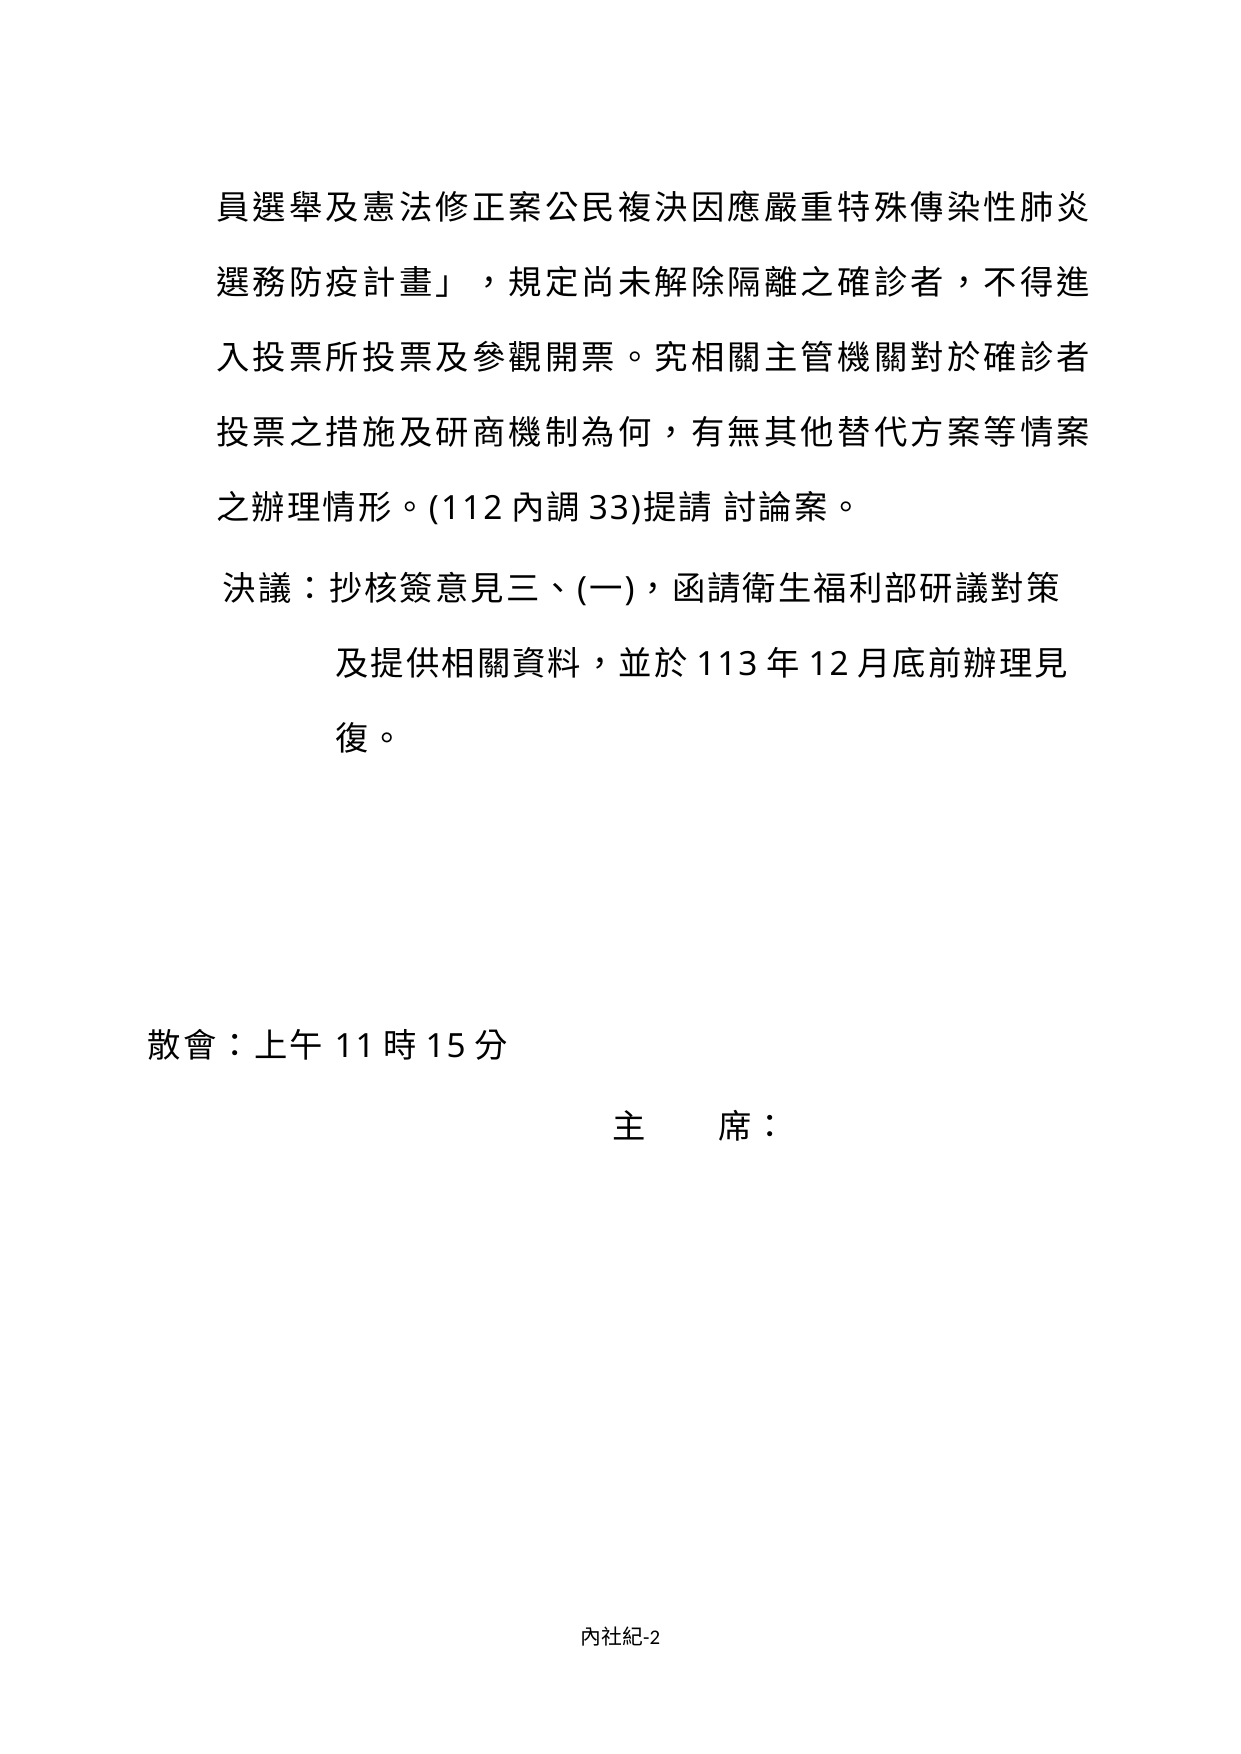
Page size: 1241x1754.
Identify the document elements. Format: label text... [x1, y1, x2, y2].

text 決議：抄核簽意見三、(一)，函請衛生福利部研議對策及提供相關資料，並於113年12月底前辦理見復。 [214, 547, 1101, 774]
text 主 席： [214, 1084, 1101, 1161]
text 散會：上午 11時15分 [139, 1003, 1101, 1082]
text 員選舉及憲法修正案公民複決因應嚴重特殊傳染性肺炎選務防疫計畫」，規定尚未解除隔離之確診者，不得進入投票所投票及參觀開票。究相關主管機關對於確診者投票之措施及研商機制為何，有無其他替代方案等情案之辦理情形。(112內調33)提請 討論案。 [139, 166, 1101, 545]
